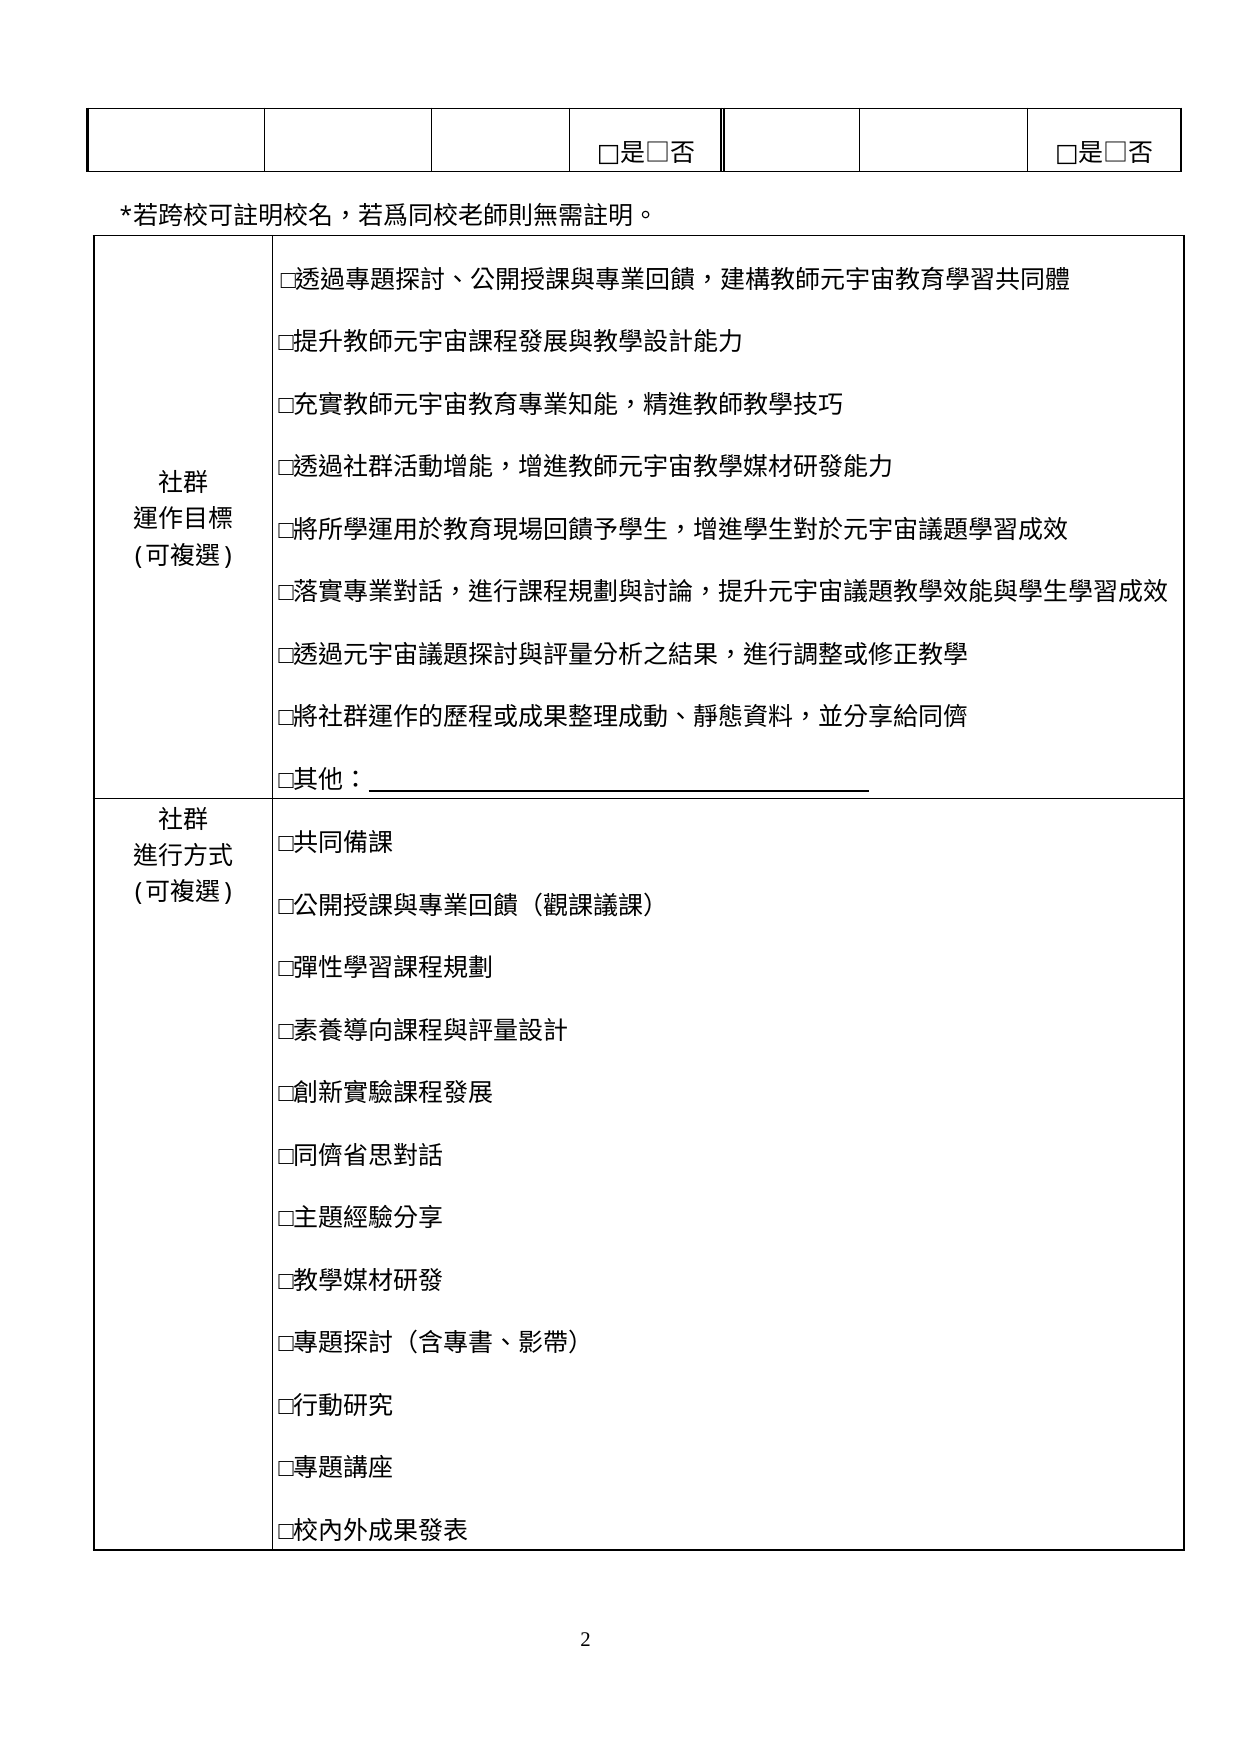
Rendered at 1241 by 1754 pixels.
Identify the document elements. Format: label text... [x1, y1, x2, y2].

table_cell [89, 109, 264, 171]
table_header 社群 運作目標 (可複選) [95, 236, 272, 798]
table_cell □是□否 [570, 109, 720, 171]
table_cell [860, 109, 1027, 171]
table_header □透過專題探討、公開授課與專業回饋，建構教師元宇宙教育學習共同體 □提升教師元宇宙課程發展與教學設計能力 □充實教師元宇宙教育專業知能，精進教師教學技巧 □透過社群活動增能，增進教師元宇宙教學媒材研發能力 □將所學運用於教育現場回饋予學生，增進學生對於元宇宙議題學習成效 □落實專業對話，進行課程規劃與討論，提升元宇宙議題教學效能與學生學習成效 □透過元宇宙議題探討與評量分析之結果，進行調整或修正教學 □將社群運作的歷程或成果整理成動、靜態資料，並分享給同儕 □其他： [273, 236, 1183, 798]
table_cell □共同備課 □公開授課與專業回饋（觀課議課） □彈性學習課程規劃 □素養導向課程與評量設計 □創新實驗課程發展 □同儕省思對話 □主題經驗分享 □教學媒材研發 □專題探討（含專書、影帶） □行動研究 □專題講座 □校內外成果發表 [273, 799, 1183, 1549]
table_cell [432, 109, 569, 171]
text *若跨校可註明校名，若爲同校老師則無需註明。 [118, 172, 1053, 235]
table_cell [725, 109, 859, 171]
table_cell 社群 進行方式 (可複選) [95, 799, 272, 1549]
table_cell □是□否 [1028, 109, 1180, 171]
table_cell [89, 798, 93, 1549]
table_header [89, 235, 93, 798]
table_cell [265, 109, 431, 171]
